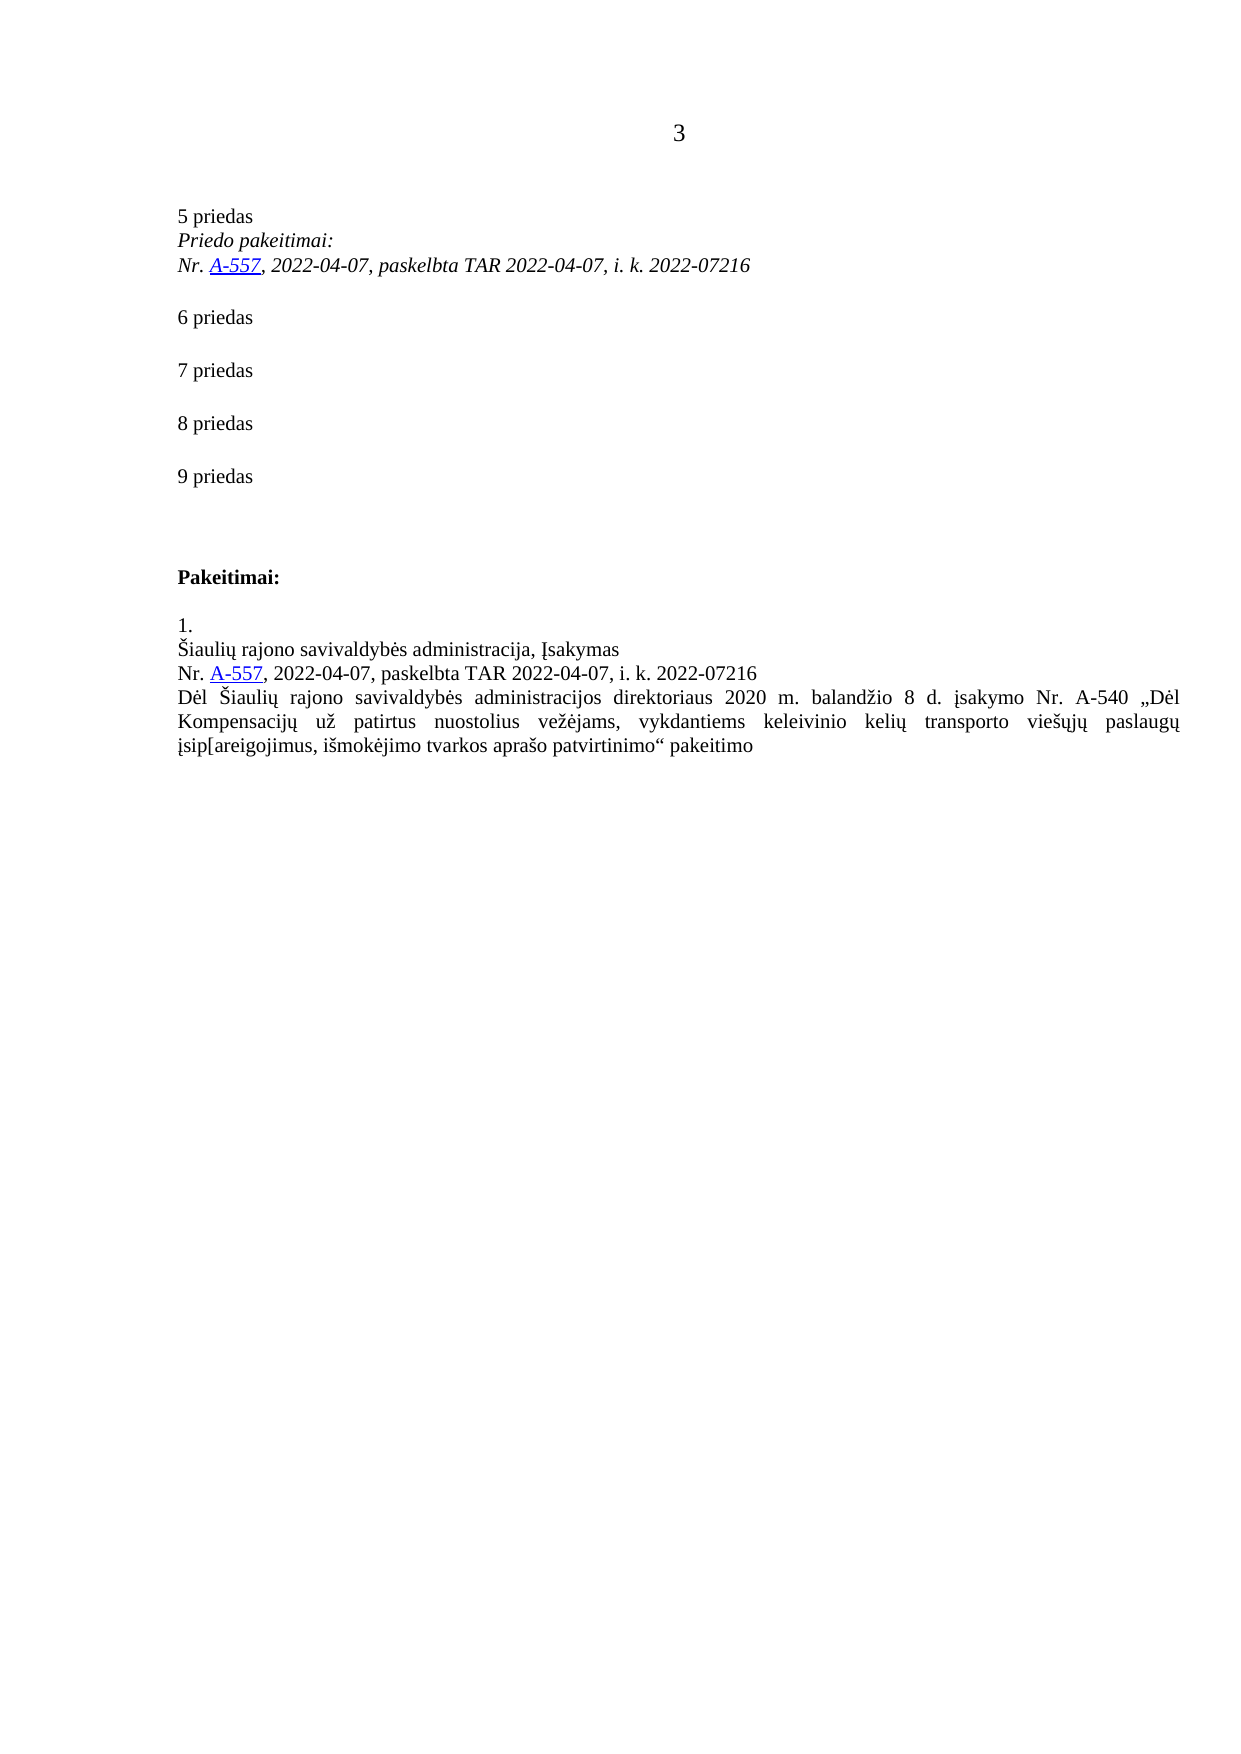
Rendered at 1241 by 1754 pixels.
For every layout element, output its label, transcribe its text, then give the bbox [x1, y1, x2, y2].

text Nr. A-557, 2022-04-07, paskelbta TAR 2022-04-07, i. k. 2022-07216 [177, 661, 1181, 685]
text 1. [177, 613, 1181, 637]
text 6 priedas [177, 305, 1181, 329]
text Nr. A-557, 2022-04-07, paskelbta TAR 2022-04-07, i. k. 2022-07216 [177, 252, 1181, 277]
text 7 priedas [177, 358, 1181, 382]
text Priedo pakeitimai: [177, 228, 1181, 252]
text 5 priedas [177, 204, 1181, 228]
text Dėl Šiaulių rajono savivaldybės administracijos direktoriaus 2020 m. balandžio 8 d. įsakymo Nr. A-540 „Dėl Kompensacijų už patirtus nuostolius vežėjams, vykdantiems keleivinio kelių transporto viešųjų paslaugų įsip[areigojimus, išmokėjimo tvarkos aprašo patvirtinimo“ pakeitimo [177, 685, 1181, 757]
text 9 priedas [177, 464, 1181, 488]
text 8 priedas [177, 411, 1181, 435]
text Šiaulių rajono savivaldybės administracija, Įsakymas [177, 637, 1181, 661]
text Pakeitimai: [177, 565, 1181, 589]
